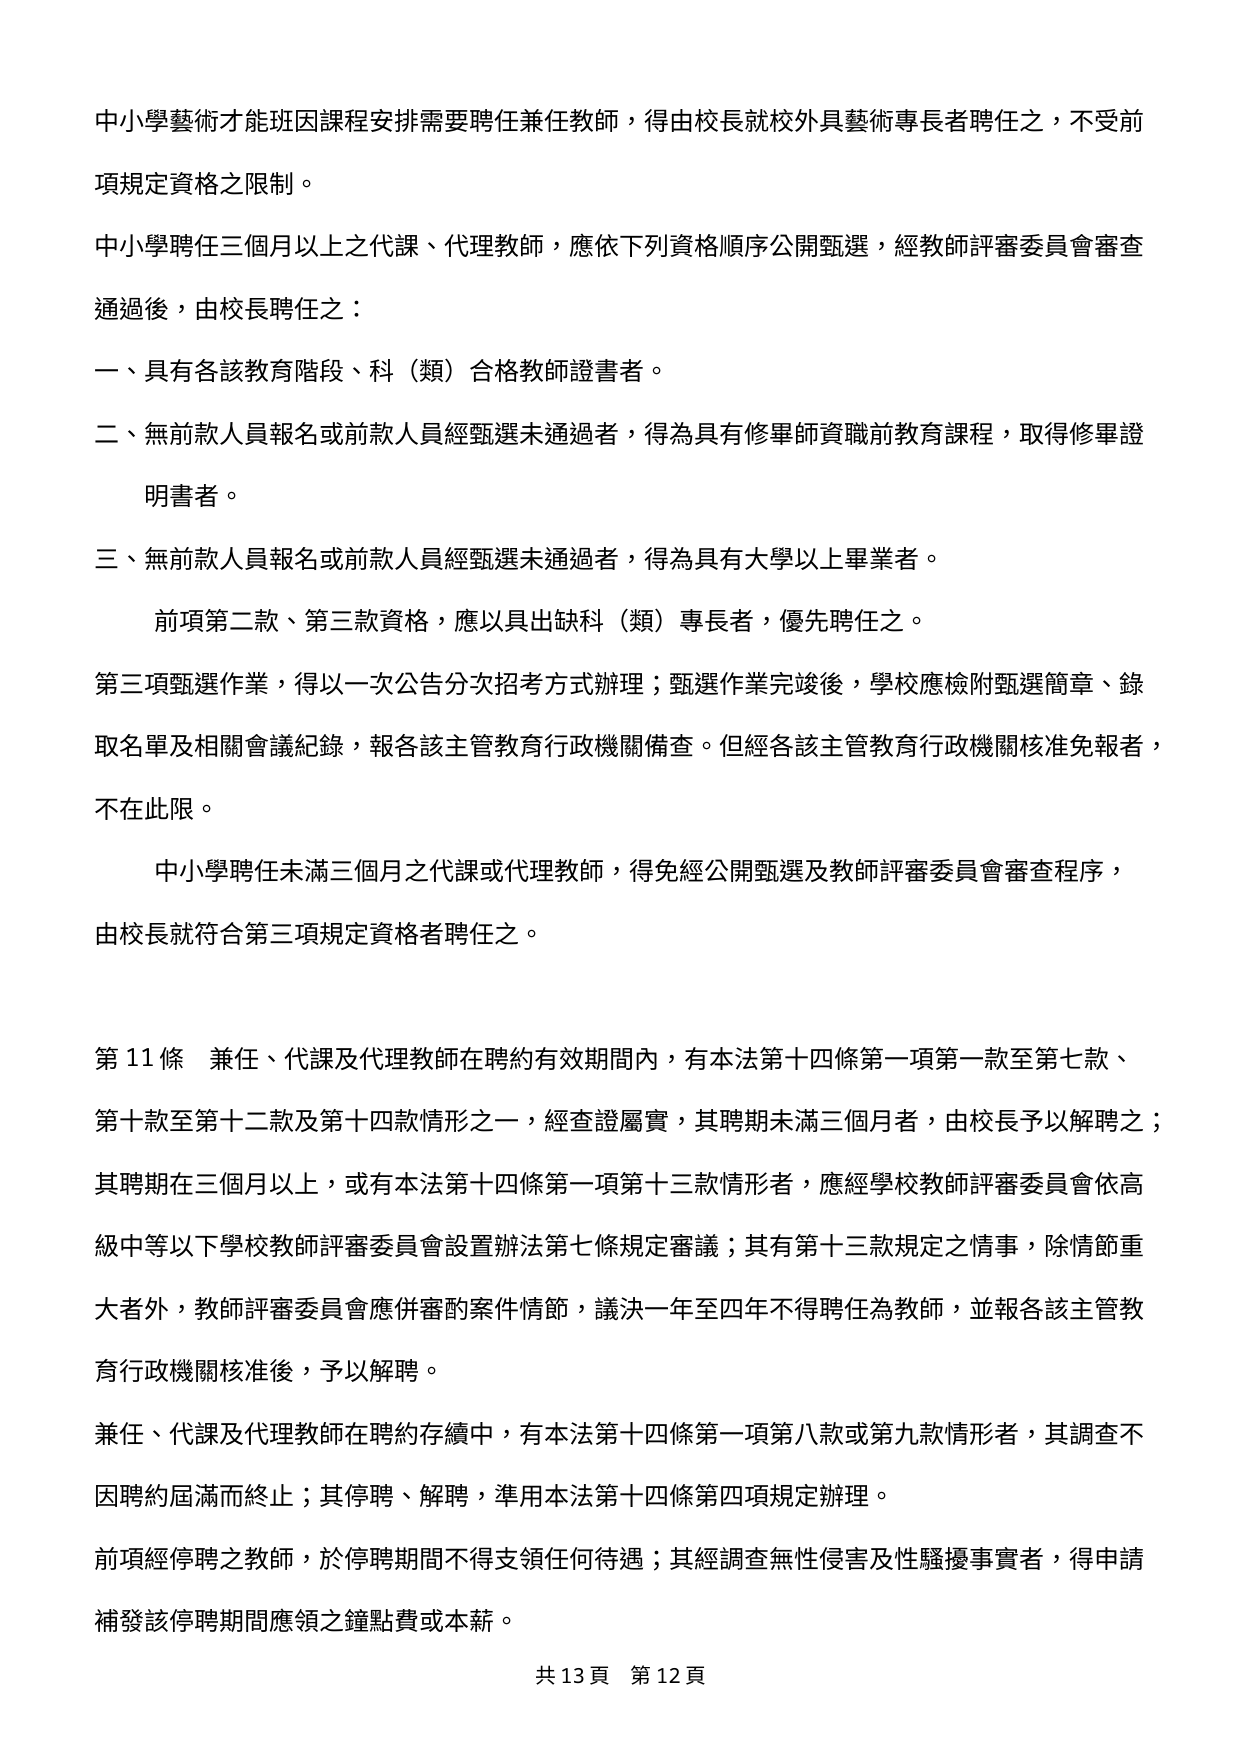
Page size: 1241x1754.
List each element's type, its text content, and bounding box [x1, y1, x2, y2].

text 二、無前款人員報名或前款人員經甄選未通過者，得為具有修畢師資職前教育課程，取得修畢證明書者。 [94, 391, 1146, 516]
text 第11條 兼任、代課及代理教師在聘約有效期間內，有本法第十四條第一項第一款至第七款、第十款至第十二款及第十四款情形之一，經查證屬實，其聘期未滿三個月者，由校長予以解聘之；其聘期在三個月以上，或有本法第十四條第一項第十三款情形者，應經學校教師評審委員會依高級中等以下學校教師評審委員會設置辦法第七條規定審議；其有第十三款規定之情事，除情節重大者外，教師評審委員會應併審酌案件情節，議決一年至四年不得聘任為教師，並報各該主管教育行政機關核准後，予以解聘。 [94, 1016, 1146, 1391]
text 三、無前款人員報名或前款人員經甄選未通過者，得為具有大學以上畢業者。 [94, 516, 1146, 578]
text 兼任、代課及代理教師在聘約存續中，有本法第十四條第一項第八款或第九款情形者，其調查不因聘約屆滿而終止；其停聘、解聘，準用本法第十四條第四項規定辦理。 [94, 1391, 1146, 1516]
text 中小學聘任未滿三個月之代課或代理教師，得免經公開甄選及教師評審委員會審查程序，由校長就符合第三項規定資格者聘任之。 [94, 828, 1146, 953]
text 一、具有各該教育階段、科（類）合格教師證書者。 [94, 328, 1146, 391]
text 前項第二款、第三款資格，應以具出缺科（類）專長者，優先聘任之。 [94, 578, 1146, 641]
text 中小學聘任三個月以上之代課、代理教師，應依下列資格順序公開甄選，經教師評審委員會審查通過後，由校長聘任之： [94, 203, 1146, 328]
text 中小學藝術才能班因課程安排需要聘任兼任教師，得由校長就校外具藝術專長者聘任之，不受前項規定資格之限制。 [94, 78, 1146, 203]
text 前項經停聘之教師，於停聘期間不得支領任何待遇；其經調查無性侵害及性騷擾事實者，得申請補發該停聘期間應領之鐘點費或本薪。 [94, 1516, 1146, 1641]
text 第三項甄選作業，得以一次公告分次招考方式辦理；甄選作業完竣後，學校應檢附甄選簡章、錄取名單及相關會議紀錄，報各該主管教育行政機關備查。但經各該主管教育行政機關核准免報者，不在此限。 [94, 641, 1146, 828]
